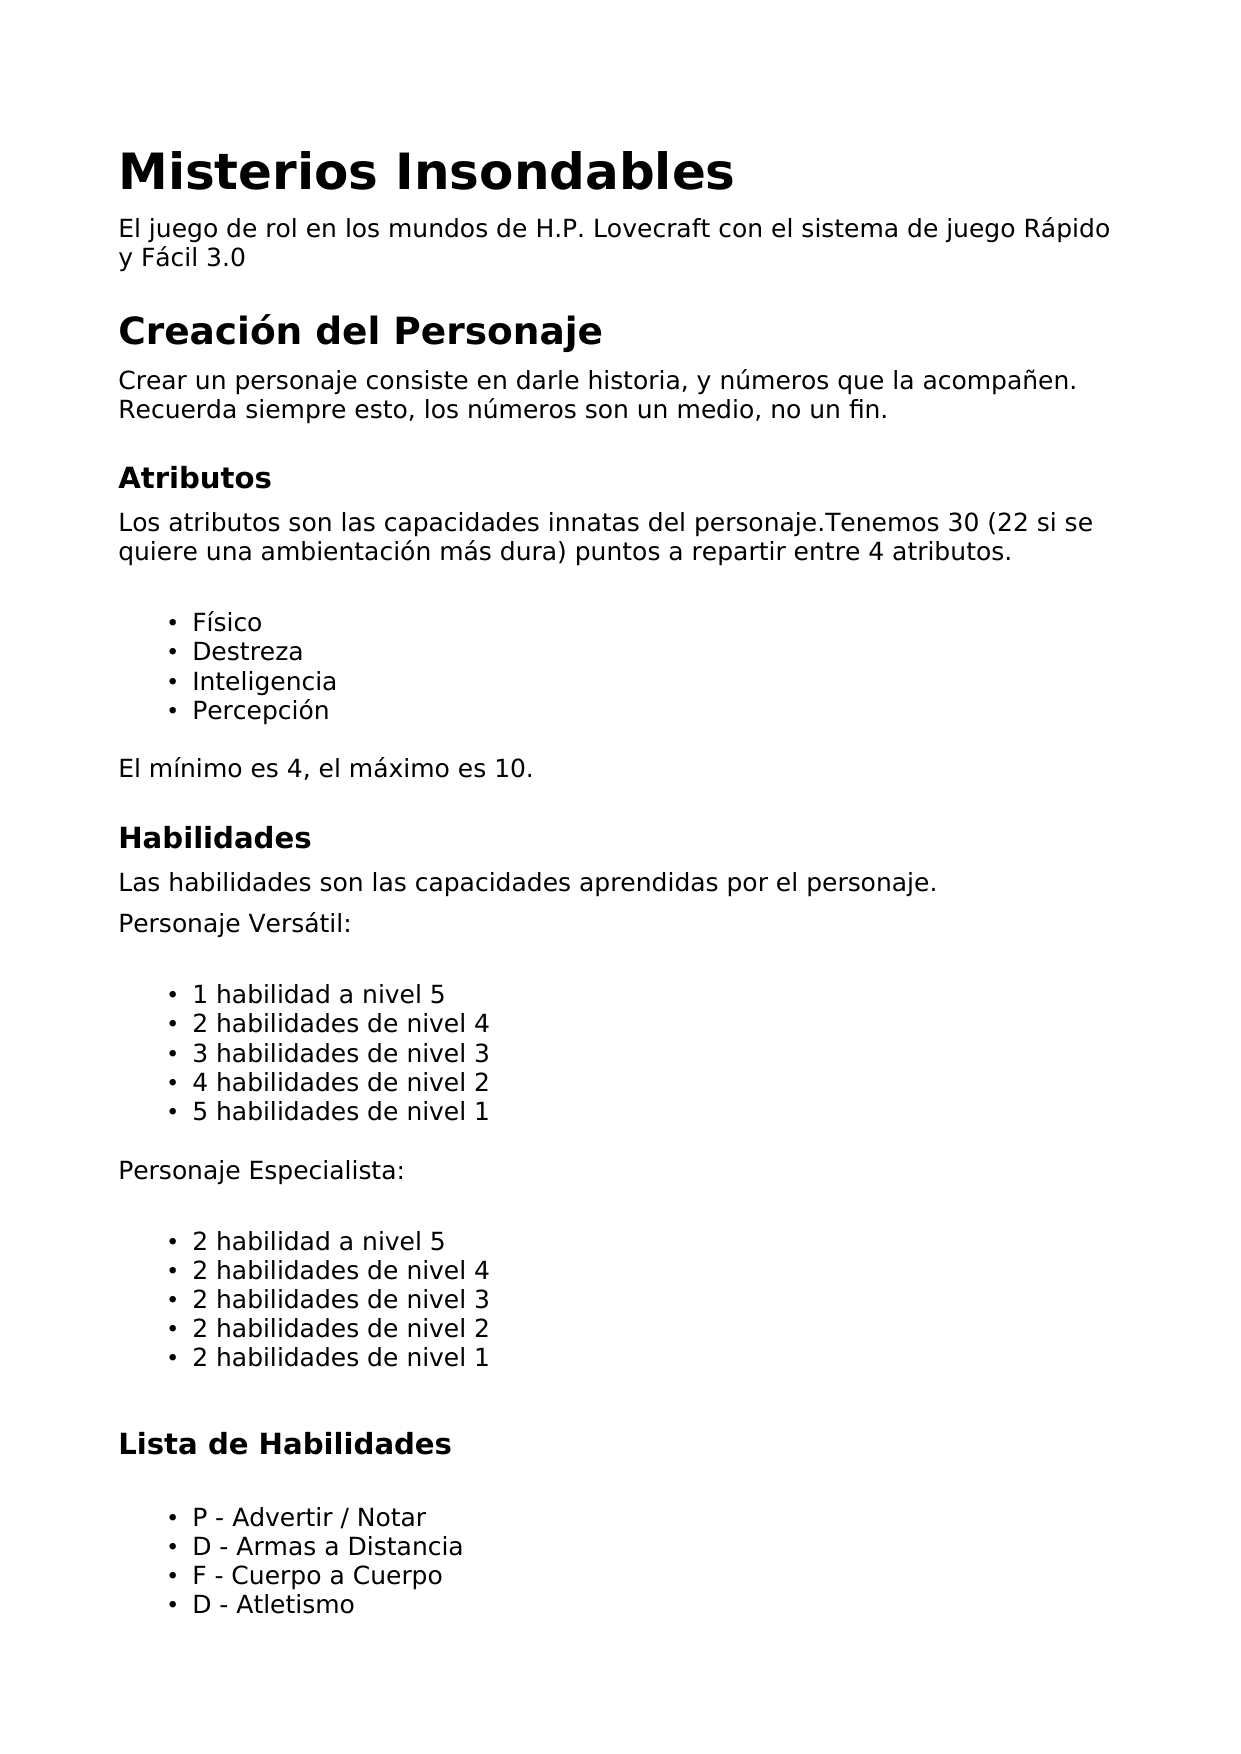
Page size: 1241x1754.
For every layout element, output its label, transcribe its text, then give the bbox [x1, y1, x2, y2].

subtitle Atributos [118, 462, 1122, 496]
list Físico [177, 608, 1122, 638]
list 3 habilidades de nivel 3 [177, 1039, 1122, 1068]
list 2 habilidades de nivel 4 [177, 1256, 1122, 1285]
list F - Cuerpo a Cuerpo [177, 1562, 1122, 1591]
text El mínimo es 4, el máximo es 10. [118, 754, 1122, 784]
list 2 habilidad a nivel 5 [177, 1227, 1122, 1256]
text Personaje Especialista: [118, 1156, 1122, 1185]
list P - Advertir / Notar [177, 1503, 1122, 1532]
list 2 habilidades de nivel 4 [177, 1010, 1122, 1039]
list 2 habilidades de nivel 3 [177, 1285, 1122, 1314]
list D - Armas a Distancia [177, 1532, 1122, 1562]
text Las habilidades son las capacidades aprendidas por el personaje. [118, 868, 1122, 897]
text Personaje Versátil: [118, 909, 1122, 938]
subtitle Misterios Insondables [118, 143, 1122, 201]
list 4 habilidades de nivel 2 [177, 1068, 1122, 1097]
text Los atributos son las capacidades innatas del personaje.Tenemos 30 (22 si se quiere una ambientación más dura) puntos a repartir entre 4 atributos. [118, 508, 1122, 566]
list 1 habilidad a nivel 5 [177, 981, 1122, 1010]
list Destreza [177, 638, 1122, 667]
list Percepción [177, 696, 1122, 725]
text Crear un personaje consiste en darle historia, y números que la acompañen. Recuerda siempre esto, los números son un medio, no un fin. [118, 366, 1122, 424]
subtitle Habilidades [118, 821, 1122, 855]
text El juego de rol en los mundos de H.P. Lovecraft con el sistema de juego Rápido y Fácil 3.0 [118, 214, 1122, 272]
list D - Atletismo [177, 1591, 1122, 1620]
list Inteligencia [177, 667, 1122, 696]
list 2 habilidades de nivel 1 [177, 1344, 1122, 1373]
subtitle Lista de Habilidades [118, 1427, 1122, 1461]
list 2 habilidades de nivel 2 [177, 1314, 1122, 1344]
subtitle Creación del Personaje [118, 310, 1122, 353]
list 5 habilidades de nivel 1 [177, 1097, 1122, 1126]
